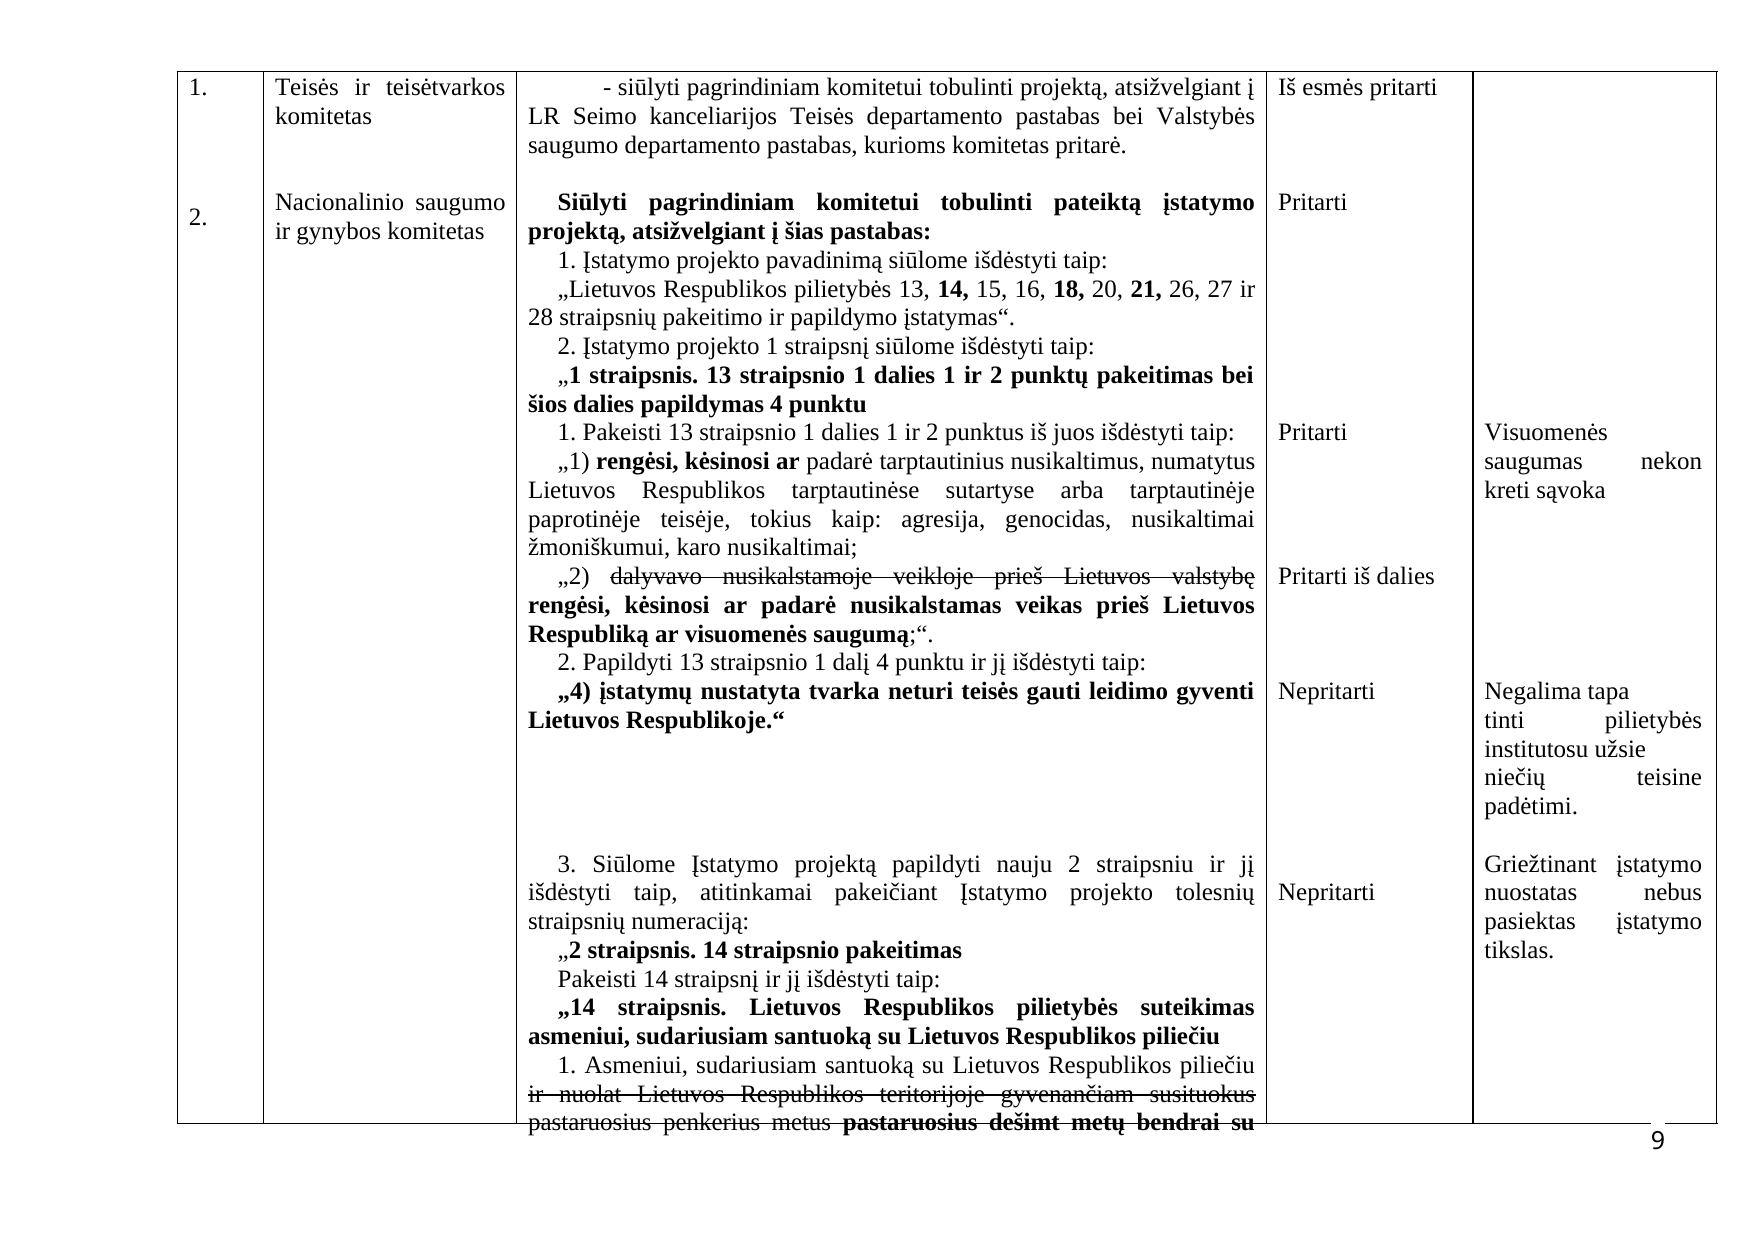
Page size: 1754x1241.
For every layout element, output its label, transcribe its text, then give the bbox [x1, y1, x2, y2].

table_cell 1. 2. [178, 72, 263, 1122]
table_cell - siūlyti pagrindiniam komitetui tobulinti projektą, atsižvelgiant į LR Seimo kanceliarijos Teisės departamento pastabas bei Valstybės saugumo departamento pastabas, kurioms komitetas pritarė. Siūlyti pagrindiniam komitetui tobulinti pateiktą įstatymo projektą, atsižvelgiant į šias pastabas: 1. Įstatymo projekto pavadinimą siūlome išdėstyti taip: „Lietuvos Respublikos pilietybės 13, 14, 15, 16, 18, 20, 21, 26, 27 ir 28 straipsnių pakeitimo ir papildymo įstatymas“. 2. Įstatymo projekto 1 straipsnį siūlome išdėstyti taip: „1 straipsnis. 13 straipsnio 1 dalies 1 ir 2 punktų pakeitimas bei šios dalies papildymas 4 punktu 1. Pakeisti 13 straipsnio 1 dalies 1 ir 2 punktus iš juos išdėstyti taip: „1) rengėsi, kėsinosi ar padarė tarptautinius nusikaltimus, numatytus Lietuvos Respublikos tarptautinėse sutartyse arba tarptautinėje paprotinėje teisėje, tokius kaip: agresija, genocidas, nusikaltimai žmoniškumui, karo nusikaltimai; „2) dalyvavo nusikalstamoje veikloje prieš Lietuvos valstybę rengėsi, kėsinosi ar padarė nusikalstamas veikas prieš Lietuvos Respubliką ar visuomenės saugumą;“. 2. Papildyti 13 straipsnio 1 dalį 4 punktu ir jį išdėstyti taip: „4) įstatymų nustatyta tvarka neturi teisės gauti leidimo gyventi Lietuvos Respublikoje.“ 3. Siūlome Įstatymo projektą papildyti nauju 2 straipsniu ir jį išdėstyti taip, atitinkamai pakeičiant Įstatymo projekto tolesnių straipsnių numeraciją: „2 straipsnis. 14 straipsnio pakeitimas Pakeisti 14 straipsnį ir jį išdėstyti taip: „14 straipsnis. Lietuvos Respublikos pilietybės suteikimas asmeniui, sudariusiam santuoką su Lietuvos Respublikos piliečiu 1. Asmeniui, sudariusiam santuoką su Lietuvos Respublikos piliečiu ir nuolat Lietuvos Respublikos teritorijoje gyvenančiam susituokus pastaruosius penkerius metus pastaruosius dešimt metų bendrai su sutuoktiniu nuolat gyvenančiam Lietuvos Respublikos teritorijoje, Lietuvos Respublikos pilietybė suteikiama, jei šis asmuo atitinka šio Įstatymo 12 straipsnio 1 dalies 1, 4 ir 5 punktuose nustatytas sąlygas ir nėra aplinkybių nurodytų šio įstatymo 13 straipsnyje. 2. Asmenims, sudariusiems santuoką su Lietuvos Respublikos piliečiais: tremtiniais, politiniais kaliniais ar jų vaikais, gimusiais tremtyje, - Lietuvos Respublikos pilietybė suteikiama, jei jie gyvena susituokę pastaruosius trejus metus, persikelia nuolat gyventi į Lietuvos Respubliką kartu su sutuoktiniu, kuris yra Lietuvos Respublikos pilietis susituokę persikelia nuolat gyventi į Lietuvos Respubliką ir pastaruosius penkis metus bendrai su sutuoktiniu, kuris yra Lietuvos Respublikos pilietis, nuolat gyvena Lietuvos Respublikos teritorijoje ir atitinka šio Įstatymo 12 straipsnio 1 dalies 1, 4 ir 5 punktų sąlygas. 3. Asmeniui, pragyvenusiam nuolat Lietuvos Respublikos teritorijoje susituokus su Lietuvos Respublikos piliečiu daugiau kaip vienerius metus, jei jo sutuoktinis miršta, Lietuvos Respublikos pilietybė gali būti suteikiama, jam pragyvenus nuolat Lietuvos Respublikos teritorijoje trejus metus penkis metus, jei jis atitinka šio Įstatymo 12 straipsnio 1 dalies 1, 4 ir 5 punktų sąlygas ir santuokoje su Lietuvos Respublikos piliečiu turi nepilnamečių vaikų, kurie yra Lietuvos Respublikos piliečiai.“ 4. Siūlome Įstatymo projektą papildyti nauju 5 straipsniu (pagal naują numeraciją) ir jį išdėstyti taip: „5 straipsnis. 18 straipsnio 3 dalies pakeitimas 18 straipsnio 3 dalyje po žodžių „jeigu jis“ įrašyti žodžius „dirbdamas kitoje valstybėje daro žalą Lietuvos Respublikos interesams arba“ ir šią dalį išdėstyti taip: „3. Asmuo gali būti pripažintas netekusiu Lietuvos Respublikos pilietybės, jeigu jis dirbdamas kitoje valstybėje daro žalą Lietuvos Respublikos interesams arba tarnauja kitos valstybės karo tarnyboje arba dirba kitos valstybės tarnyboje neturėdamas Lietuvos Respublikos atitinkamų institucijų leidimo.“ 5. Siūlome pakeisti projekto 4 straipsnį (pagal naują numeraciją 6 straipsnis) ir jį išdėstyti taip: „6 straipsnis. 20 straipsnio pakeitimas Pakeisti 20 straipsnį ir jį išdėstyti taip: „20 straipsnis. Lietuvos Respublikos pilietybės grąžinimas 1. Asmeniui, netekusiam Lietuvos Respublikos pilietybės šio Įstatymo 18 straipsnio 1 ar 3 dalyje numatytais pagrindais, pagal jo prašymą gali būti grąžinta Lietuvos Respublikos pilietybė, jei prašymo pateikimo metu šis asmuo nuolat gyvena Lietuvos Respublikos teritorijoje ir atitinka šio Įstatymo 12 straipsnio 1 dalies 2, 3 ir 5 punktuose nustatytas sąlygas. 2. Asmeniui, netekusiam Lietuvos Respublikos pilietybės šio Įstatymo 18 straipsnio 1 ar 3 dalyje numatytais pagrindais ir atitinkančiam šio Įstatymo 1 straipsnio 1 dalies 1, 2 ar 3 punktų sąlygas, Lietuvos Respublikos pilietybė gali būti grąžinama pagal tokio asmens prašymą, netaikant jam šio Įstatymo 12 straipsnyje nustatytų sąlygų. 1. Asmeniui, netekusiam Lietuvos Respublikos pilietybės šio Įstatymo 18 straipsnio 1 ar 3 dalyje, 1989 m. lapkričio 3 d. priimto Pilietybės įstatymo, 1991 m. gruodžio 5 d. priimto Pilietybės įstatymo arba 2002 m. rugsėjo 17 d. priimto Pilietybės įstatymo įgyvendinimo įstatymo 4 straipsnio 7 dalyje numatytais pagrindais, pagal jo prašymą gali būti grąžinta Lietuvos Respublikos pilietybė, jei šis asmuo nuolat gyvena Lietuvos Respublikoje, nėra kitos valstybės pilietis, atitinka šio Įstatymo 12 straipsnio 1 dalies 2 ir 3 punktuose nustatytas sąlygas ir jei nėra aplinkybių, nurodytų šio Įstatymo 13 straipsnyje. 2. Asmeniui, netekusiam Lietuvos Respublikos pilietybės šio Įstatymo 18 straipsnio 1 ar 3 dalyje, 1989 m. lapkričio 3 d. priimto Pilietybės įstatymo, 1991 m. gruodžio 5 d. priimto Pilietybės įstatymo arba 2002 m. rugsėjo 17 d. priimto Pilietybės įstatymo įgyvendinimo įstatymo 4 straipsnio 7 dalyje numatytais pagrindais ir atitinkančiam šio Įstatymo 1 straipsnio 1 dalies 1, 2 ar 3 punktų sąlygas, Lietuvos Respublikos pilietybė gali būti grąžinama pagal tokio asmens prašymą, netaikant jam šio Įstatymo 12 straipsnyje nustatytų sąlygų.“ 6. Siūlome Įstatymo projektą papildyti nauju 7 straipsniu (pagal naują numeraciją) ir jį išdėstyti taip: „7 straipsnis. 21 straipsnio 1 dalies pakeitimas Pakeisti 21 straipsnio 1 dalį ir ją išdėstyti taip: „1. Lietuvos Respublikos pilietybės suteikimo aktas pripažįstamas negaliojančiu, jeigu asmuo, įgijęs Lietuvos Respublikos pilietybę natūralizacijos ar optavimo būdu, įgijo Lietuvos Respublikos pilietybę pagal suklastotus dokumentus ar kitokios apgaulės būdu arba neatsisakė kitos valstybės pilietybės, arba teismui nustačius, kad jis iki pilietybės suteikimo ar po to rengėsi, kėsinosi ar padarė tarptautinius nusikaltimus, numatytus Lietuvos Respublikos tarptautinėse sutartyse arba tarptautinėje paprotinėje teisėje, tokius kaip: agresija, genocidas, nusikaltimai žmoniškumui, karo nusikaltimai arba įstatymų nustatyta tvarka neturėjo teisės gauti leidimo gyventi Lietuvos Respublikoje, arba rengėsi, kėsinosi ar padarė nusikaltimų nusikalstamas veikas prieš Lietuvos Respublikai Respubliką ar visuomenės saugumą.“. Siūlyti pagrindiniam komitetui apsispręsti dėl termino “nusikalstamos veikos prieš Lietuvos Respubliką” tobulinimo. [517, 72, 1266, 1122]
table_cell Teisės ir teisėtvarkos komitetas Nacionalinio saugumo ir gynybos komitetas [264, 72, 516, 1122]
table_cell Iš esmės pritarti Pritarti Pritarti Pritarti iš dalies Nepritarti Nepritarti Nepritarti Nepritarti Pritarti iš dalies [1267, 72, 1472, 1122]
table_cell Visuomenės saugumas nekon kreti sąvoka Negalima tapa tinti pilietybės institutosu užsie niečių teisine padėtimi. Griežtinant įstatymo nuostatas nebus pasiektas įstatymo tikslas. Darbas kitoje valstybėje savaime nesukelia neigiamų pasekmių. Šis straipsnis kalba apie pilietybės grąžinimą, todėl asmeniui, turinčiam prigimtinę teisę į Lietuvos Respublikos pilietybę netaikomi 13 str. reikalavimai. Grąžinus tokiam asmeniui LR pilietybę, vėliau g.b. taikomi baudžiamieji įstatymai ar pan. Argumentai išdėstyti aukščiau [1474, 72, 1716, 1122]
